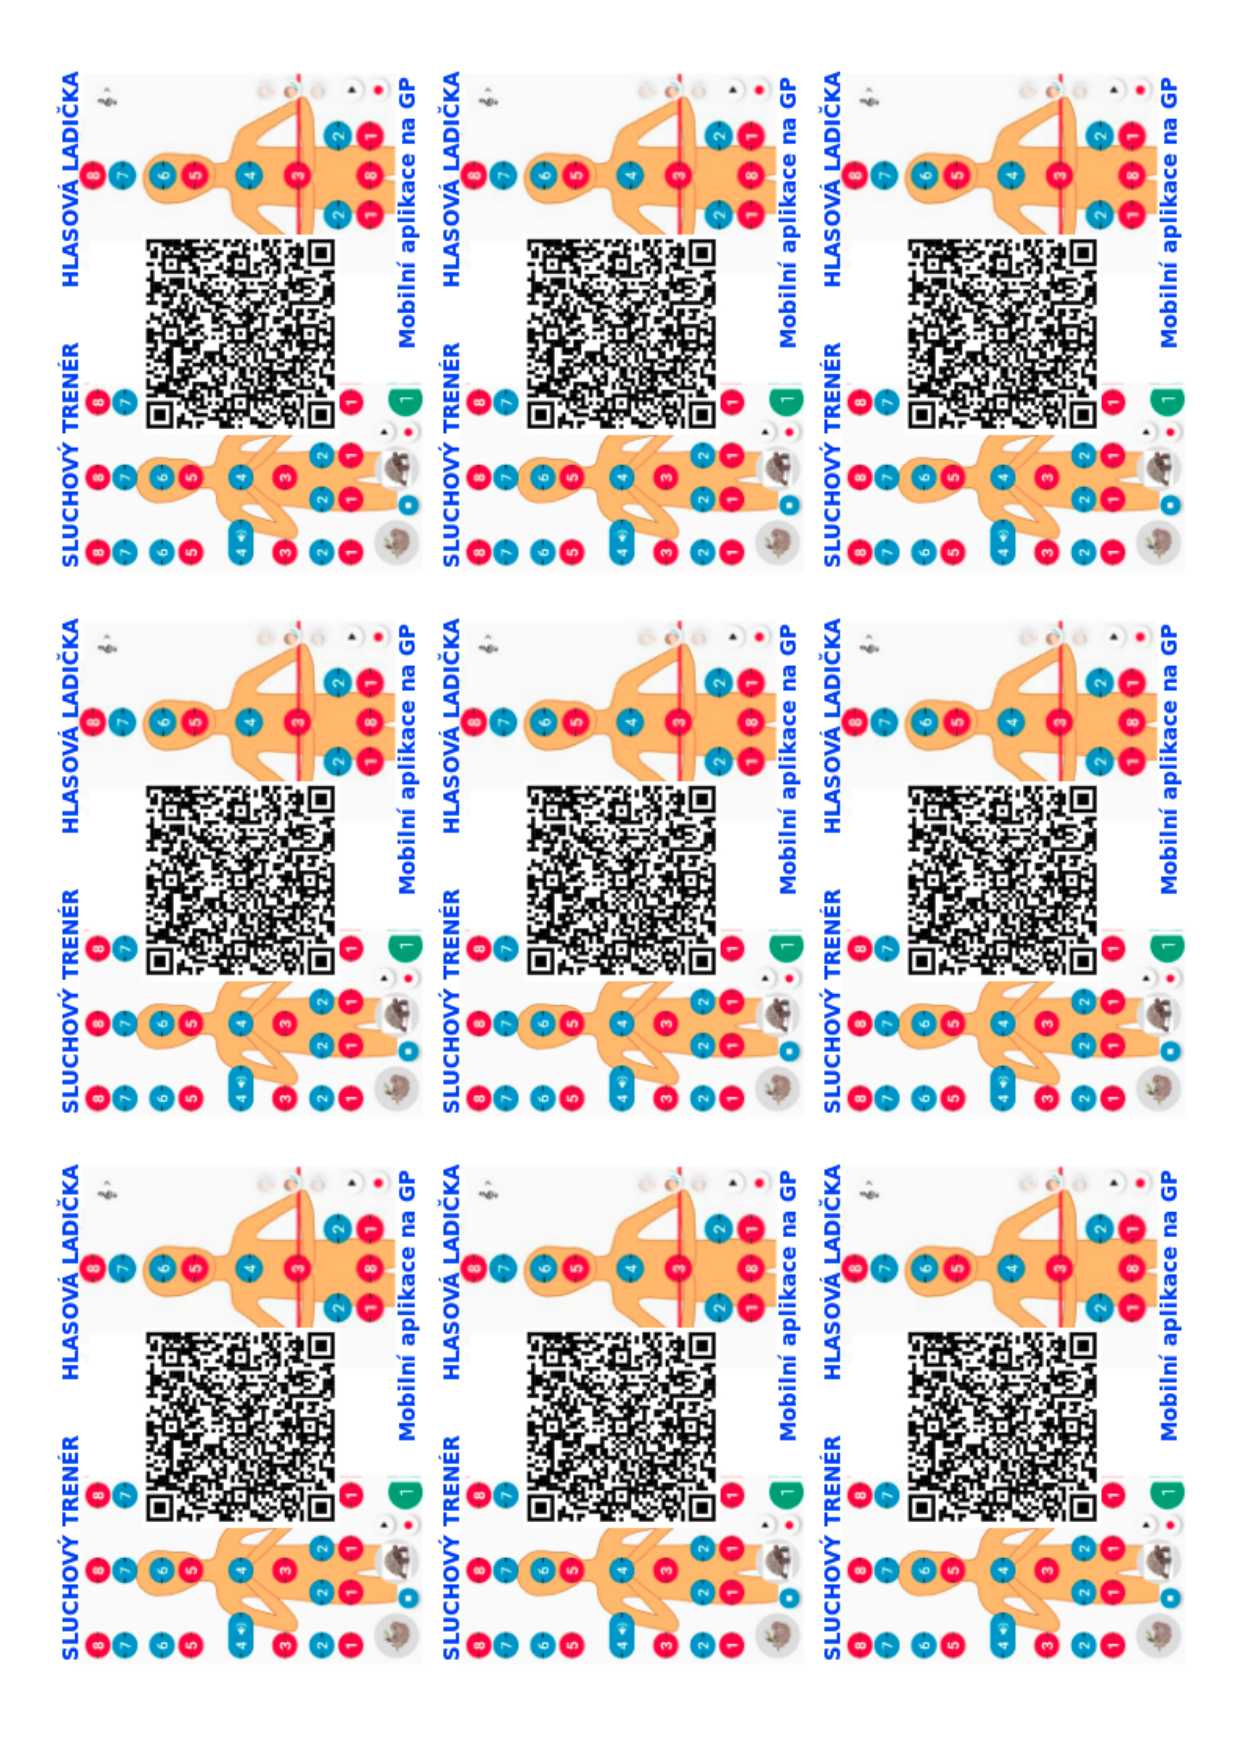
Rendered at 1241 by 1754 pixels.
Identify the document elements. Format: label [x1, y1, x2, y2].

picture [428, 47, 807, 1688]
picture [809, 47, 1188, 1688]
picture [47, 47, 426, 1688]
